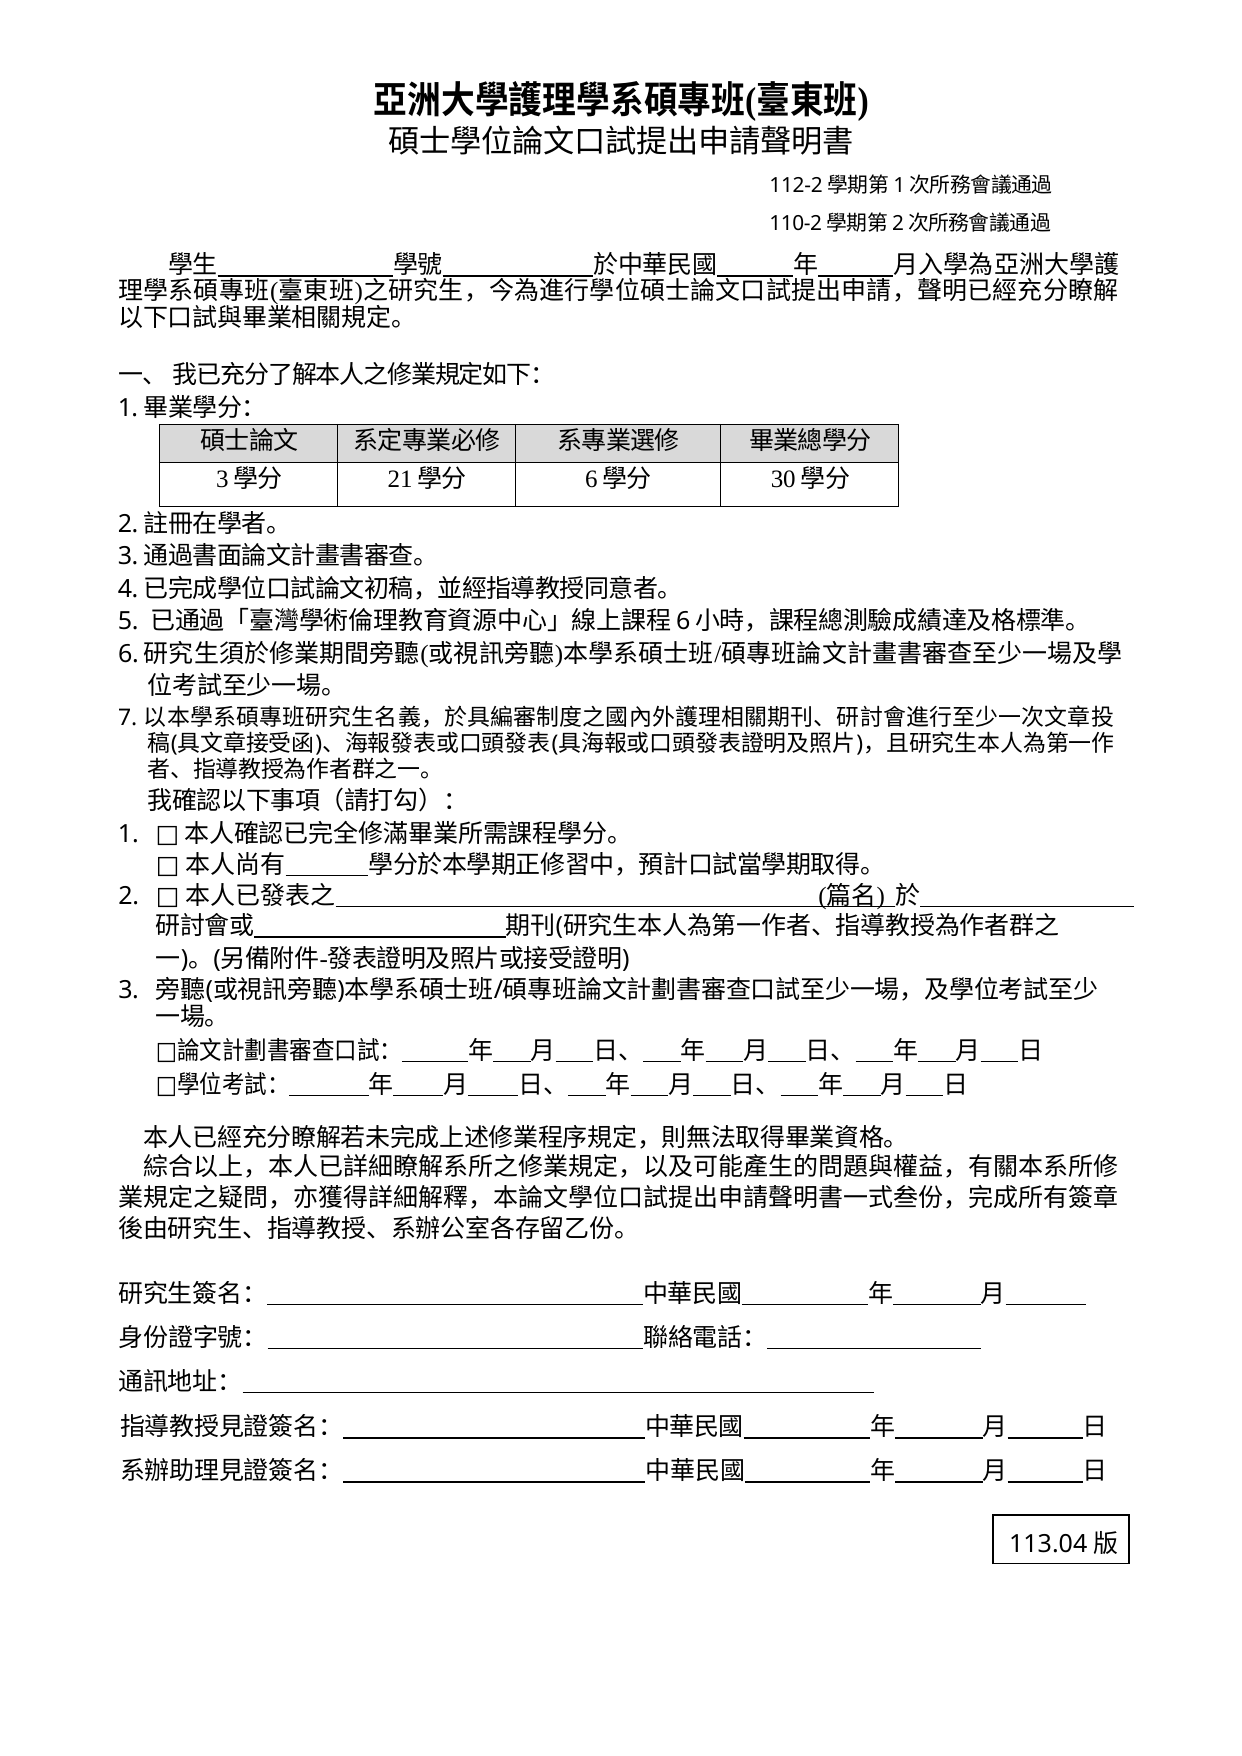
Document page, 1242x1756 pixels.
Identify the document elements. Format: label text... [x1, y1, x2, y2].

table_cell 30學分 [721, 463, 898, 506]
text □論文計劃書審查口試： 年 月 日、 年 月 日、 年 月 日 [156, 1032, 1138, 1067]
text 我確認以下事項（請打勾）： [147, 784, 1138, 816]
text 本人已經充分瞭解若未完成上述修業程序規定，則無法取得畢業資格。 [143, 1123, 1138, 1152]
text 通訊地址： [118, 1367, 1138, 1396]
list 通過書面論文計畫書審查。 [118, 538, 1138, 571]
list 研究生須於修業期間旁聽(或視訊旁聽)本學系碩士班/碩專班論文計畫書審查至少一場及學位考試至少一場。 [118, 636, 1123, 701]
table_cell 21學分 [338, 463, 515, 506]
table_cell 3學分 [160, 463, 337, 506]
text □學位考試： 年 月 日、 年 月 日、 年 月 日 [156, 1067, 1138, 1101]
text 110-2學期第2次所務會議通過 [769, 208, 1138, 237]
table_header 碩士論文 [160, 425, 337, 462]
table_header 畢業總學分 [721, 425, 898, 462]
list 已完成學位口試論文初稿，並經指導教授同意者。 [118, 571, 1138, 604]
text 學生 學號 於中華民國 年 月入學為亞洲大學護理學系碩專班(臺東班)之研究生，今為進行學位碩士論文口試提出申請，聲明已經充分瞭解以下口試與畢業相關規定。 [118, 252, 1120, 332]
text 指導教授見證簽名： 中華民國 年 月 日系辦助理見證簽名： 中華民國 年 月 日 [120, 1412, 1109, 1485]
list □ 本人已發表之 (篇名) 於 研討會或 期刊(研究生本人為第一作者、指導教授為作者群之 [118, 879, 1135, 942]
table_header 系專業選修 [516, 425, 720, 462]
text 亞洲大學護理學系碩專班(臺東班) [105, 79, 1138, 122]
table_cell 6學分 [516, 463, 720, 506]
list □ 本人確認已完全修滿畢業所需課程學分。 [118, 816, 1138, 849]
list 註冊在學者。 [118, 507, 1138, 538]
text 研究生簽名： 中華民國 年 月 身份證字號： 聯絡電話： [118, 1279, 1088, 1352]
text 113.04 版 [1009, 1526, 1128, 1560]
text 112-2學期第1次所務會議通過 [769, 170, 1138, 198]
text 碩士學位論文口試提出申請聲明書 [104, 123, 1138, 159]
text 一)。(另備附件-發表證明及照片或接受證明) [156, 942, 1138, 973]
table_header 系定專業必修 [338, 425, 515, 462]
text 一、 我已充分了解本人之修業規定如下： [118, 360, 1138, 389]
list 畢業學分： [118, 390, 1138, 424]
text 綜合以上，本人已詳細瞭解系所之修業規定，以及可能產生的問題與權益，有關本系所修業規定之疑問，亦獲得詳細解釋，本論文學位口試提出申請聲明書一式叁份，完成所有簽章後由研究生、指導教授、系辦公室各存留乙份。 [118, 1152, 1120, 1243]
list 以本學系碩專班研究生名義，於具編審制度之國內外護理相關期刊、研討會進行至少一次文章投稿(具文章接受函)、海報發表或口頭發表(具海報或口頭發表證明及照片)，且研究生本人為第一作者、指導教授為作者群之一。 [118, 702, 1116, 783]
list 已通過「臺灣學術倫理教育資源中心」線上課程6小時，課程總測驗成績達及格標準。 [118, 605, 1138, 636]
text □ 本人尚有 學分於本學期正修習中，預計口試當學期取得。 [156, 849, 1138, 879]
list 旁聽(或視訊旁聽)本學系碩士班/碩專班論文計劃書審查口試至少一場，及學位考試至少一場。 [118, 973, 1111, 1031]
